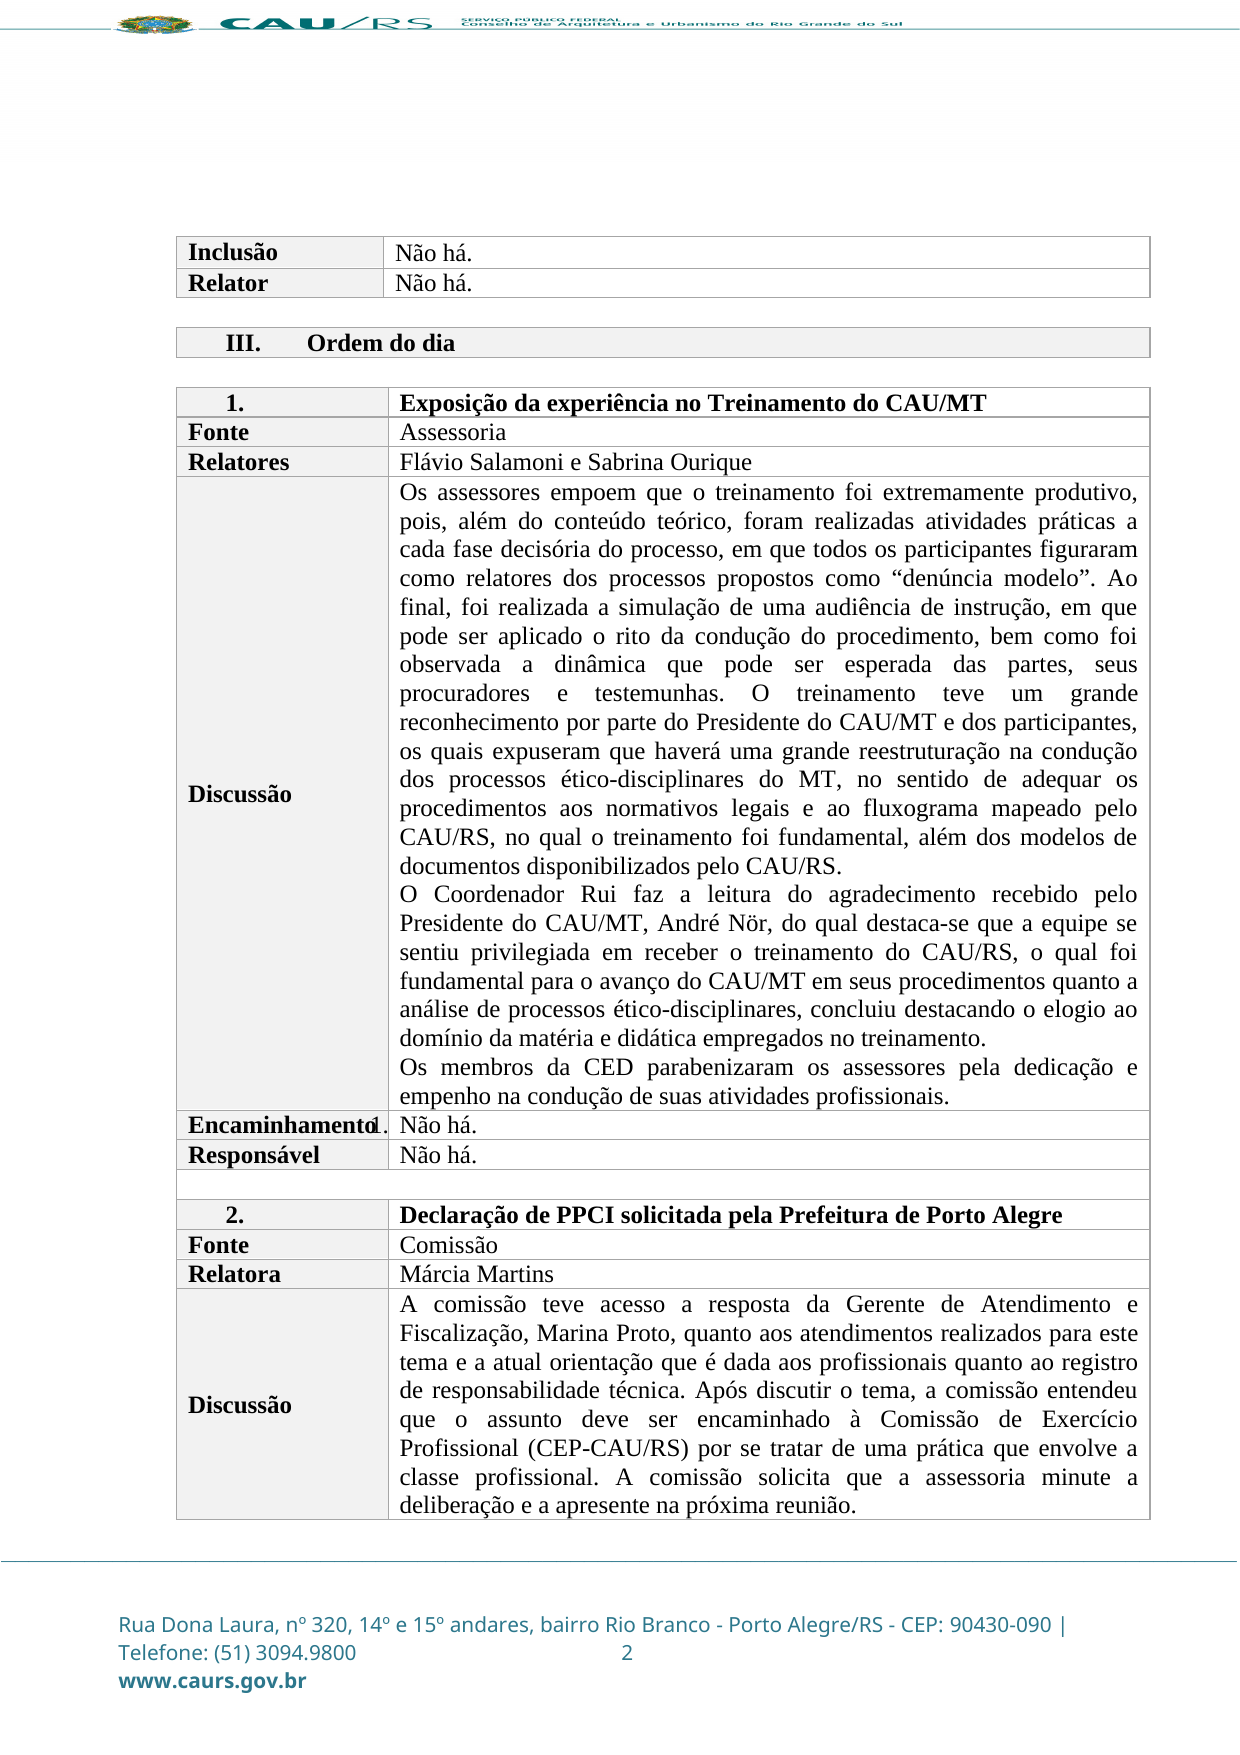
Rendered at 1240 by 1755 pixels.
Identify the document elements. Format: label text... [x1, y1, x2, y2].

table_header [177, 388, 388, 416]
table_cell Comissão [389, 1230, 1149, 1258]
table_cell Inclusão [177, 237, 383, 267]
table_cell [177, 1200, 388, 1229]
table_cell Encaminhamento [177, 1111, 388, 1139]
table_cell Discussão [177, 1289, 388, 1519]
table_cell [177, 1170, 388, 1199]
table_cell Flávio Salamoni e Sabrina Ourique [389, 447, 1149, 476]
table_cell Relator [177, 269, 383, 297]
table_cell Não há. [384, 269, 1149, 297]
table_cell Fonte [177, 418, 388, 446]
table_cell Relatores [177, 447, 388, 476]
table_cell Não há. [389, 1111, 1149, 1139]
table_cell Declaração de PPCI solicitada pela Prefeitura de Porto Alegre [389, 1200, 1149, 1229]
table_cell A comissão teve acesso a resposta da Gerente de Atendimento e Fiscalização, Marina Proto, quanto aos atendimentos realizados para este tema e a atual orientação que é dada aos profissionais quanto ao registro de responsabilidade técnica. Após discutir o tema, a comissão entendeu que o assunto deve ser encaminhado à Comissão de Exercício Profissional (CEP-CAU/RS) por se tratar de uma prática que envolve a classe profissional. A comissão solicita que a assessoria minute a deliberação e a apresente na próxima reunião. [389, 1289, 1149, 1519]
table_cell Não há. [389, 1140, 1149, 1169]
table_cell Não há. [384, 237, 1149, 267]
table_cell Os assessores empoem que o treinamento foi extremamente produtivo, pois, além do conteúdo teórico, foram realizadas atividades práticas a cada fase decisória do processo, em que todos os participantes figuraram como relatores dos processos propostos como “denúncia modelo”. Ao final, foi realizada a simulação de uma audiência de instrução, em que pode ser aplicado o rito da condução do procedimento, bem como foi observada a dinâmica que pode ser esperada das partes, seus procuradores e testemunhas. O treinamento teve um grande reconhecimento por parte do Presidente do CAU/MT e dos participantes, os quais expuseram que haverá uma grande reestruturação na condução dos processos ético-disciplinares do MT, no sentido de adequar os procedimentos aos normativos legais e ao fluxograma mapeado pelo CAU/RS, no qual o treinamento foi fundamental, além dos modelos de documentos disponibilizados pelo CAU/RS. O Coordenador Rui faz a leitura do agradecimento recebido pelo Presidente do CAU/MT, André Nör, do qual destaca-se que a equipe se sentiu privilegiada em receber o treinamento do CAU/RS, o qual foi fundamental para o avanço do CAU/MT em seus procedimentos quanto a análise de processos ético-disciplinares, concluiu destacando o elogio ao domínio da matéria e didática empregados no treinamento. Os membros da CED parabenizaram os assessores pela dedicação e empenho na condução de suas atividades profissionais. [389, 477, 1149, 1109]
table_cell [388, 1170, 1149, 1199]
table_header Exposição da experiência no Treinamento do CAU/MT [389, 388, 1149, 416]
table_cell Relatora [177, 1260, 388, 1288]
table_cell Discussão [177, 477, 388, 1109]
table_cell Fonte [177, 1230, 388, 1258]
table_header Ordem do dia [177, 328, 1149, 357]
table_cell Responsável [177, 1140, 388, 1169]
table_cell Assessoria [389, 418, 1149, 446]
table_cell Márcia Martins [389, 1260, 1149, 1288]
